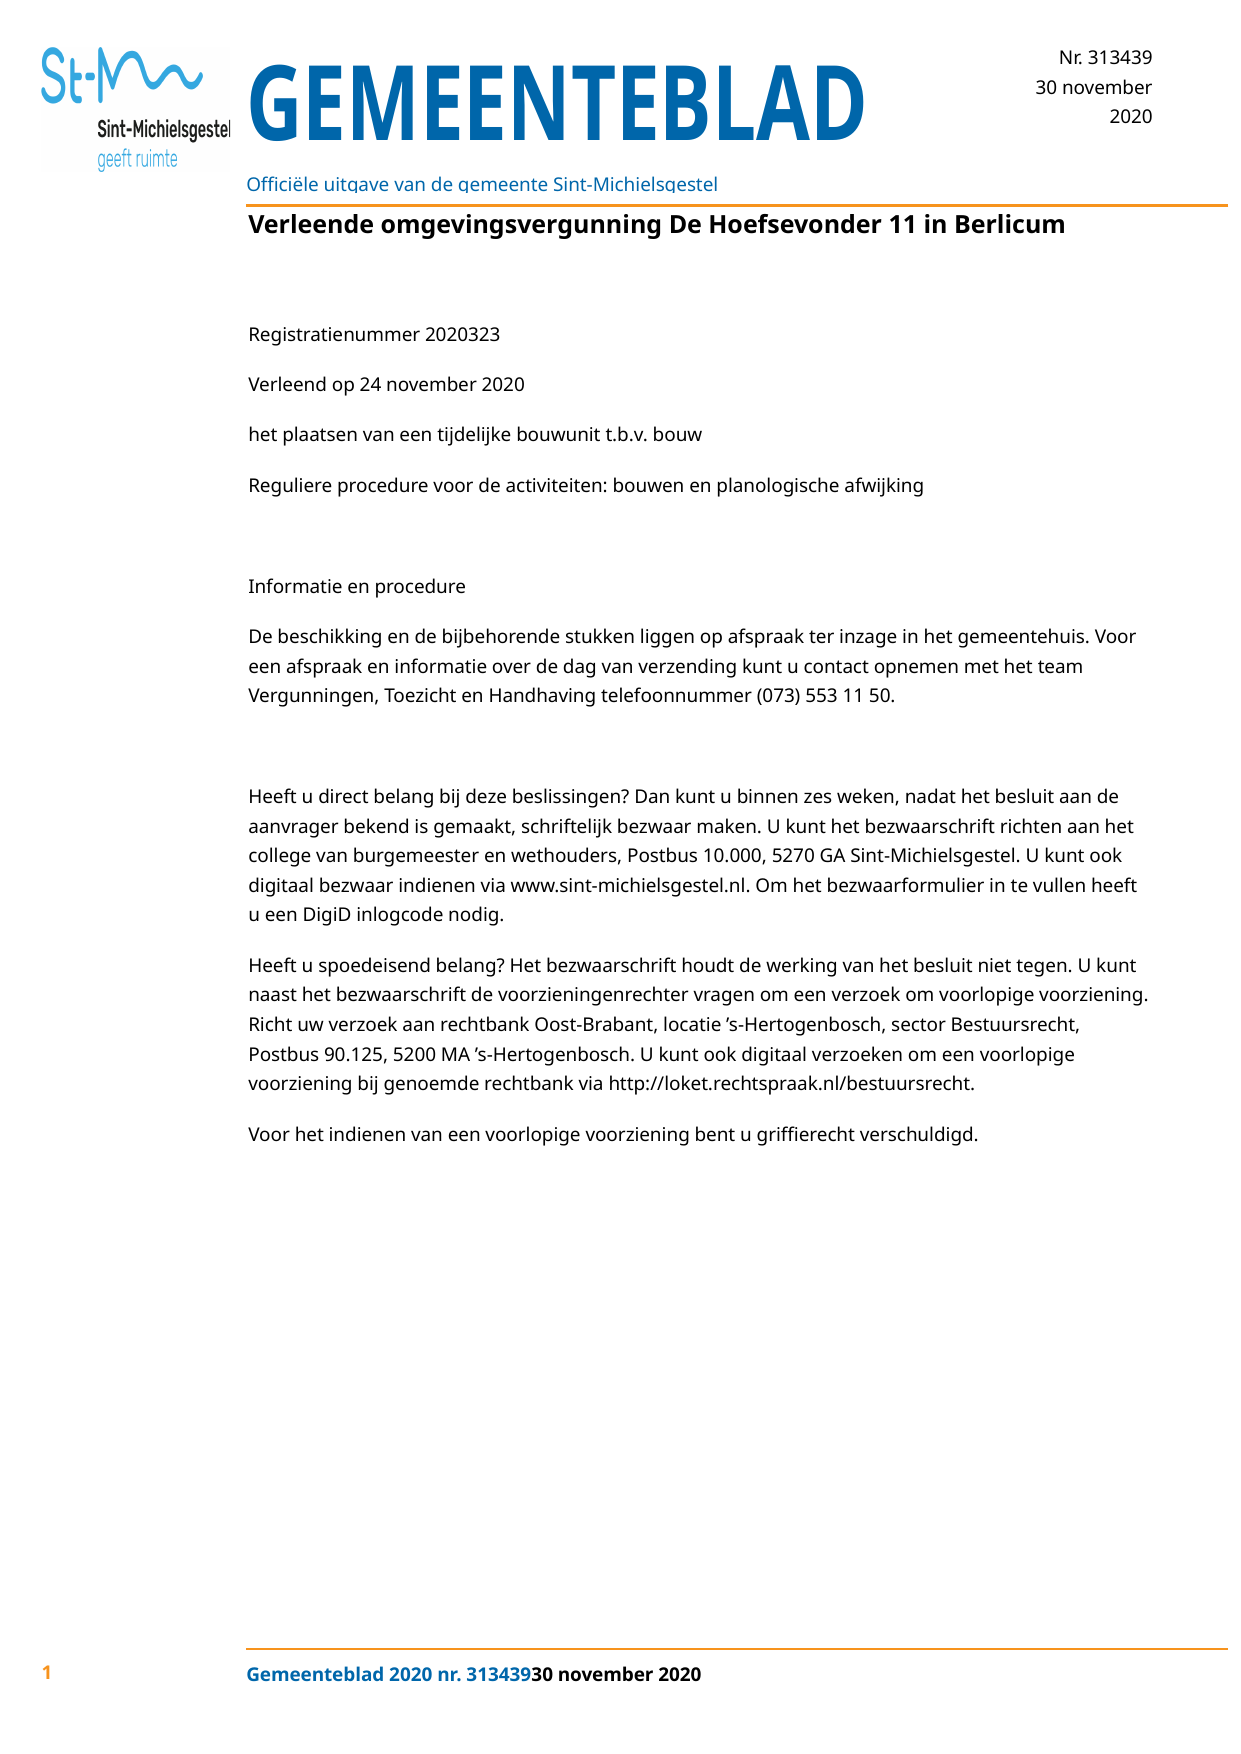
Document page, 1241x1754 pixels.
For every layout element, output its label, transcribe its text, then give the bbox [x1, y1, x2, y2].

text De beschikking en de bijbehorende stukken liggen op afspraak ter inzage in het gemeentehuis. Voor een afspraak en informatie over de dag van verzending kunt u contact opnemen met het team Vergunningen, Toezicht en Handhaving telefoonnummer (073) 553 11 50. [248, 623, 1152, 708]
text Informatie en procedure [248, 573, 1152, 598]
text Heeft u spoedeisend belang? Het bezwaarschrift houdt de werking van het besluit niet tegen. U kunt naast het bezwaarschrift de voorzieningenrechter vragen om een verzoek om voorlopige voorziening. Richt uw verzoek aan rechtbank Oost-Brabant, locatie ’s-Hertogenbosch, sector Bestuursrecht, Postbus 90.125, 5200 MA ’s-Hertogenbosch. U kunt ook digitaal verzoeken om een voorlopige voorziening bij genoemde rechtbank via http://loket.rechtspraak.nl/bestuursrecht. [248, 952, 1152, 1096]
picture [41, 47, 231, 172]
text het plaatsen van een tijdelijke bouwunit t.b.v. bouw [248, 422, 1152, 447]
text Heeft u direct belang bij deze beslissingen? Dan kunt u binnen zes weken, nadat het besluit aan de aanvrager bekend is gemaakt, schriftelijk bezwaar maken. U kunt het bezwaarschrift richten aan het college van burgemeester en wethouders, Postbus 10.000, 5270 GA Sint-Michielsgestel. U kunt ook digitaal bezwaar indienen via www.sint-michielsgestel.nl. Om het bezwaarformulier in te vullen heeft u een DigiD inlogcode nodig. [248, 783, 1152, 927]
text Reguliere procedure voor de activiteiten: bouwen en planologische afwijking [248, 472, 1152, 498]
text Registratienummer 2020323 [248, 321, 1152, 346]
text Verleend op 24 november 2020 [248, 371, 1152, 397]
text Verleende omgevingsvergunning De Hoefsevonder 11 in Berlicum [248, 207, 1152, 241]
text Voor het indienen van een voorlopige voorziening bent u griffierecht verschuldigd. [248, 1121, 1152, 1146]
